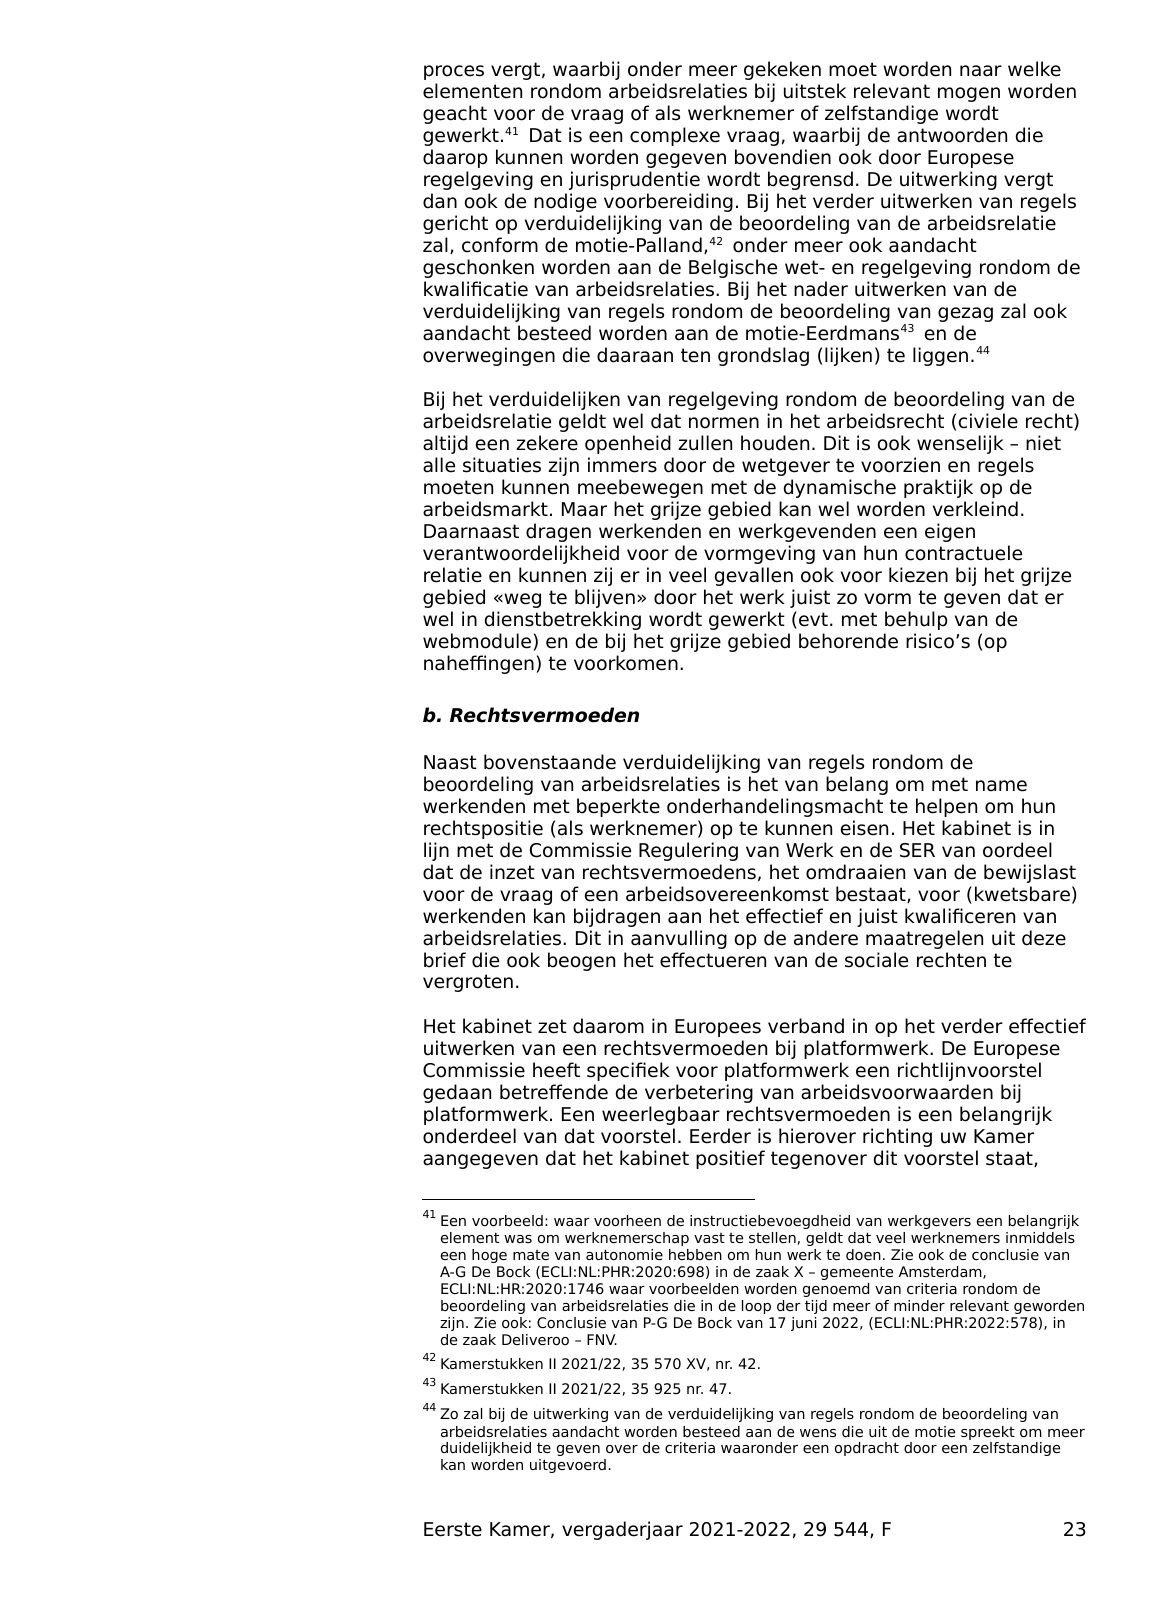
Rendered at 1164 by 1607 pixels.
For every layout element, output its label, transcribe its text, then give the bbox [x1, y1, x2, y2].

subtitle b. Rechtsvermoeden [422, 705, 1087, 727]
text Kamerstukken II 2021/22, 35 925 nr. 47. [422, 1377, 1087, 1399]
text Een voorbeeld: waar voorheen de instructiebevoegdheid van werkgevers een belangrijk element was om werknemerschap vast te stellen, geldt dat veel werknemers inmiddels een hoge mate van autonomie hebben om hun werk te doen. Zie ook de conclusie van A-G De Bock (ECLI:NL:PHR:2020:698) in de zaak X – gemeente Amsterdam, ECLI:NL:HR:2020:1746 waar voorbeelden worden genoemd van criteria rondom de beoordeling van arbeidsrelaties die in de loop der tijd meer of minder relevant geworden zijn. Zie ook: Conclusie van P-G De Bock van 17 juni 2022, (ECLI:NL:PHR:2022:578), in de zaak Deliveroo – FNV. [422, 1208, 1087, 1349]
text proces vergt, waarbij onder meer gekeken moet worden naar welke elementen rondom arbeidsrelaties bij uitstek relevant mogen worden geacht voor de vraag of als werknemer of zelfstandige wordt gewerkt. Dat is een complexe vraag, waarbij de antwoorden die daarop kunnen worden gegeven bovendien ook door Europese regelgeving en jurisprudentie wordt begrensd. De uitwerking vergt dan ook de nodige voorbereiding. Bij het verder uitwerken van regels gericht op verduidelijking van de beoordeling van de arbeidsrelatie zal, conform de motie-Palland, onder meer ook aandacht geschonken worden aan de Belgische wet- en regelgeving rondom de kwalificatie van arbeidsrelaties. Bij het nader uitwerken van de verduidelijking van regels rondom de beoordeling van gezag zal ook aandacht besteed worden aan de motie-Eerdmans en de overwegingen die daaraan ten grondslag (lijken) te liggen. [422, 59, 1087, 367]
text Kamerstukken II 2021/22, 35 570 XV, nr. 42. [422, 1352, 1087, 1374]
text Naast bovenstaande verduidelijking van regels rondom de beoordeling van arbeidsrelaties is het van belang om met name werkenden met beperkte onderhandelingsmacht te helpen om hun rechtspositie (als werknemer) op te kunnen eisen. Het kabinet is in lijn met de Commissie Regulering van Werk en de SER van oordeel dat de inzet van rechtsvermoedens, het omdraaien van de bewijslast voor de vraag of een arbeidsovereenkomst bestaat, voor (kwetsbare) werkenden kan bijdragen aan het effectief en juist kwalificeren van arbeidsrelaties. Dit in aanvulling op de andere maatregelen uit deze brief die ook beogen het effectueren van de sociale rechten te vergroten. [422, 752, 1087, 993]
text Bij het verduidelijken van regelgeving rondom de beoordeling van de arbeidsrelatie geldt wel dat normen in het arbeidsrecht (civiele recht) altijd een zekere openheid zullen houden. Dit is ook wenselijk – niet alle situaties zijn immers door de wetgever te voorzien en regels moeten kunnen meebewegen met de dynamische praktijk op de arbeidsmarkt. Maar het grijze gebied kan wel worden verkleind. Daarnaast dragen werkenden en werkgevenden een eigen verantwoordelijkheid voor de vormgeving van hun contractuele relatie en kunnen zij er in veel gevallen ook voor kiezen bij het grijze gebied «weg te blijven» door het werk juist zo vorm te geven dat er wel in dienstbetrekking wordt gewerkt (evt. met behulp van de webmodule) en de bij het grijze gebied behorende risico’s (op naheffingen) te voorkomen. [422, 389, 1087, 675]
text Zo zal bij de uitwerking van de verduidelijking van regels rondom de beoordeling van arbeidsrelaties aandacht worden besteed aan de wens die uit de motie spreekt om meer duidelijkheid te geven over de criteria waaronder een opdracht door een zelfstandige kan worden uitgevoerd. [422, 1402, 1087, 1474]
text Het kabinet zet daarom in Europees verband in op het verder effectief uitwerken van een rechtsvermoeden bij platformwerk. De Europese Commissie heeft specifiek voor platformwerk een richtlijnvoorstel gedaan betreffende de verbetering van arbeidsvoorwaarden bij platformwerk. Een weerlegbaar rechtsvermoeden is een belangrijk onderdeel van dat voorstel. Eerder is hierover richting uw Kamer aangegeven dat het kabinet positief tegenover dit voorstel staat, [422, 1016, 1087, 1169]
